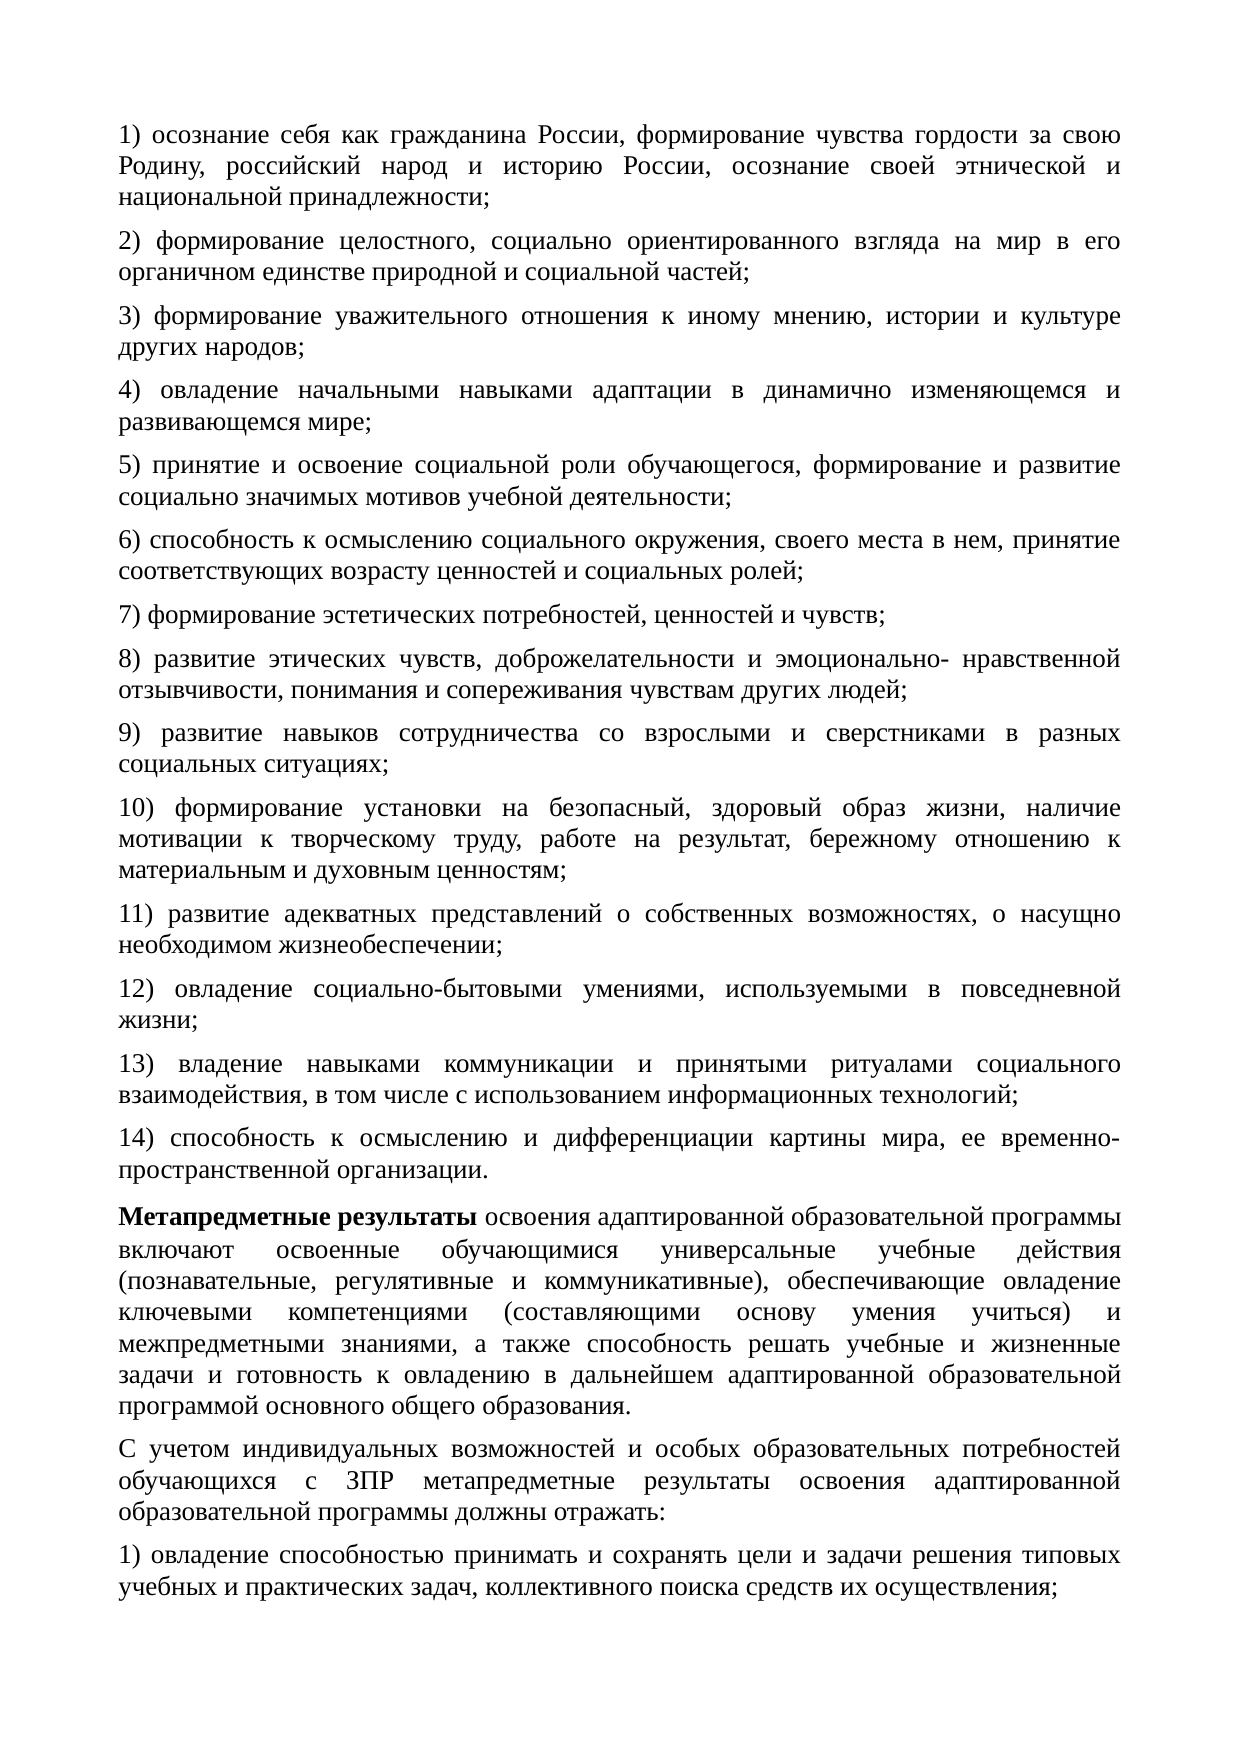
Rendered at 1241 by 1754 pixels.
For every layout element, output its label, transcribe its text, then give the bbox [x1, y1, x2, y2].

text Метапредметные результаты освоения адаптированной образовательной программы включают освоенные обучающимися универсальные учебные действия (познавательные, регулятивные и коммуникативные), обеспечивающие овладение ключевыми компетенциями (составляющими основу умения учиться) и межпредметными знаниями, а также способность решать учебные и жизненные задачи и готовность к овладению в дальнейшем адаптированной образовательной программой основного общего образования. [118, 1196, 1122, 1420]
text 5) принятие и освоение социальной роли обучающегося, формирование и развитие социально значимых мотивов учебной деятельности; [118, 448, 1122, 511]
text 8) развитие этических чувств, доброжелательности и эмоционально- нравственной отзывчивости, понимания и сопереживания чувствам других людей; [118, 642, 1122, 704]
text 3) формирование уважительного отношения к иному мнению, истории и культуре других народов; [118, 299, 1122, 361]
text 1) овладение способностью принимать и сохранять цели и задачи решения типовых учебных и практических задач, коллективного поиска средств их осуществления; [118, 1538, 1122, 1601]
text 13) владение навыками коммуникации и принятыми ритуалами социального взаимодействия, в том числе с использованием информационных технологий; [118, 1047, 1122, 1109]
text 9) развитие навыков сотрудничества со взрослыми и сверстниками в разных социальных ситуациях; [118, 716, 1122, 779]
text 6) способность к осмыслению социального окружения, своего места в нем, принятие соответствующих возрасту ценностей и социальных ролей; [118, 523, 1122, 586]
text 12) овладение социально-бытовыми умениями, используемыми в повседневной жизни; [118, 972, 1122, 1034]
text 10) формирование установки на безопасный, здоровый образ жизни, наличие мотивации к творческому труду, работе на результат, бережному отношению к материальным и духовным ценностям; [118, 791, 1122, 885]
text С учетом индивидуальных возможностей и особых образовательных потребностей обучающихся с ЗПР метапредметные результаты освоения адаптированной образовательной программы должны отражать: [118, 1433, 1122, 1526]
text 4) овладение начальными навыками адаптации в динамично изменяющемся и развивающемся мире; [118, 374, 1122, 436]
text 7) формирование эстетических потребностей, ценностей и чувств; [118, 598, 1122, 629]
text 11) развитие адекватных представлений о собственных возможностях, о насущно необходимом жизнеобеспечении; [118, 897, 1122, 959]
text 1) осознание себя как гражданина России, формирование чувства гордости за свою Родину, российский народ и историю России, осознание своей этнической и национальной принадлежности; [118, 118, 1122, 212]
text 2) формирование целостного, социально ориентированного взгляда на мир в его органичном единстве природной и социальной частей; [118, 224, 1122, 286]
text 14) способность к осмыслению и дифференциации картины мира, ее временно-пространственной организации. [118, 1122, 1122, 1184]
